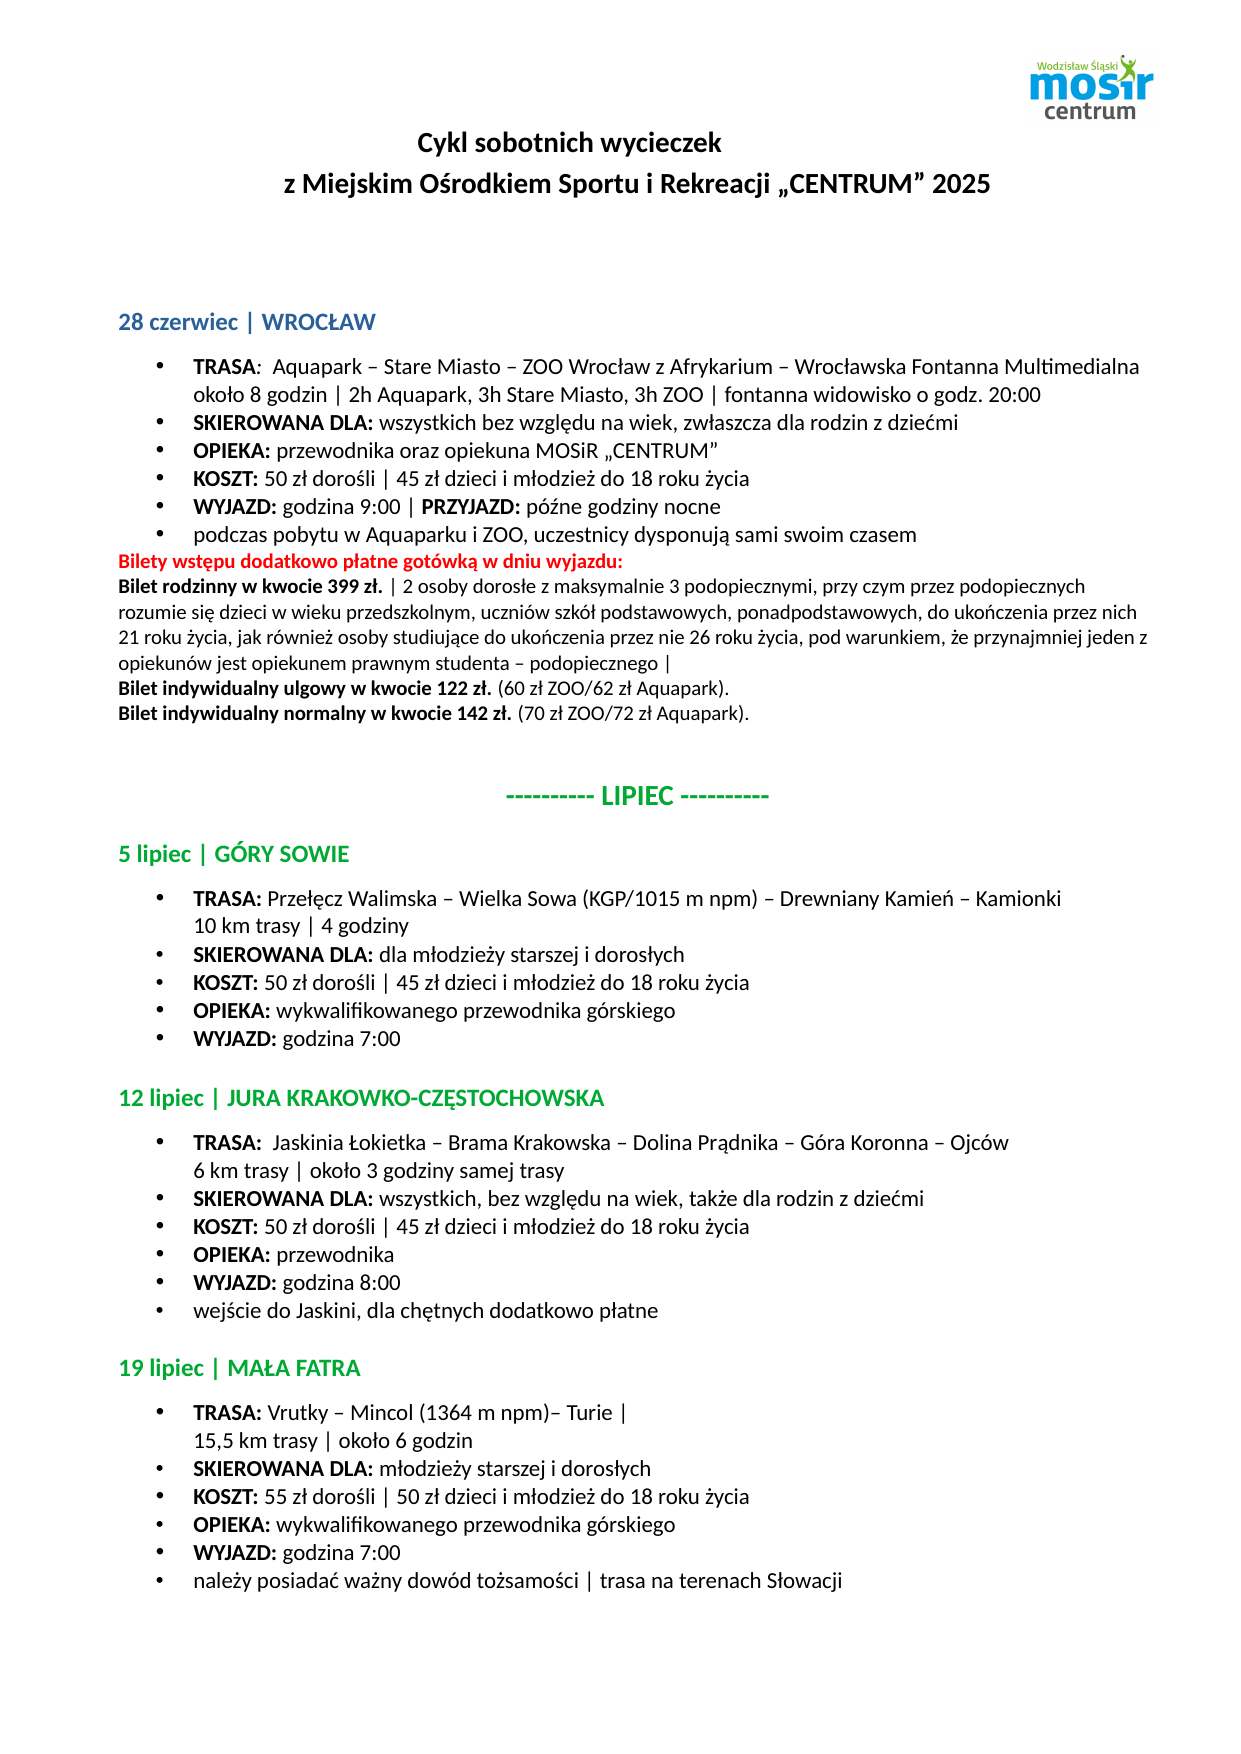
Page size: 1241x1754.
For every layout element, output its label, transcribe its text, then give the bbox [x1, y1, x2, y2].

list podczas pobytu w Aquaparku i ZOO, uczestnicy dysponują sami swoim czasem [156, 520, 1157, 548]
text Bilet indywidualny ulgowy w kwocie 122 zł. (60 zł ZOO/62 zł Aquapark). [118, 675, 1157, 701]
text ---------- LIPIEC ---------- [118, 777, 1157, 812]
list należy posiadać ważny dowód tożsamości | trasa na terenach Słowacji [156, 1566, 1157, 1594]
list TRASA: Vrutky – Mincol (1364 m npm)– Turie | [156, 1398, 1157, 1426]
list TRASA: Przełęcz Walimska – Wielka Sowa (KGP/1015 m npm) – Drewniany Kamień – Kamionki [156, 884, 1157, 912]
list 15,5 km trasy | około 6 godzin [156, 1426, 1157, 1454]
list WYJAZD: godzina 7:00 [156, 1024, 1157, 1052]
text Bilety wstępu dodatkowo płatne gotówką w dniu wyjazdu: [118, 548, 1157, 573]
list wejście do Jaskini, dla chętnych dodatkowo płatne [156, 1296, 1157, 1324]
list KOSZT: 50 zł dorośli | 45 zł dzieci i młodzież do 18 roku życia [156, 968, 1157, 996]
picture [1027, 51, 1158, 128]
list KOSZT: 55 zł dorośli | 50 zł dzieci i młodzież do 18 roku życia [156, 1482, 1157, 1510]
text Cykl sobotnich wycieczek [118, 124, 1157, 160]
list SKIEROWANA DLA: dla młodzieży starszej i dorosłych [156, 940, 1157, 968]
list TRASA: Aquapark – Stare Miasto – ZOO Wrocław z Afrykarium – Wrocławska Fontanna Multimedialna około 8 godzin | 2h Aquapark, 3h Stare Miasto, 3h ZOO | fontanna widowisko o godz. 20:00 [156, 352, 1157, 408]
list SKIEROWANA DLA: wszystkich bez względu na wiek, zwłaszcza dla rodzin z dziećmi [156, 408, 1157, 436]
text 19 lipiec | MAŁA FATRA [118, 1352, 1157, 1383]
list WYJAZD: godzina 7:00 [156, 1538, 1157, 1566]
list SKIEROWANA DLA: młodzieży starszej i dorosłych [156, 1454, 1157, 1482]
text 28 czerwiec | WROCŁAW [118, 306, 1157, 337]
list WYJAZD: godzina 8:00 [156, 1268, 1157, 1296]
text z Miejskim Ośrodkiem Sportu i Rekreacji „CENTRUM” 2025 [118, 165, 1157, 201]
list 6 km trasy | około 3 godziny samej trasy [156, 1156, 1157, 1184]
text Bilet indywidualny normalny w kwocie 142 zł. (70 zł ZOO/72 zł Aquapark). [118, 701, 1157, 726]
list OPIEKA: wykwalifikowanego przewodnika górskiego [156, 996, 1157, 1024]
text Bilet rodzinny w kwocie 399 zł. | 2 osoby dorosłe z maksymalnie 3 podopiecznymi, przy czym przez podopiecznych rozumie się dzieci w wieku przedszkolnym, uczniów szkół podstawowych, ponadpodstawowych, do ukończenia przez nich 21 roku życia, jak również osoby studiujące do ukończenia przez nie 26 roku życia, pod warunkiem, że przynajmniej jeden z opiekunów jest opiekunem prawnym studenta – podopiecznego | [118, 573, 1157, 675]
list TRASA: Jaskinia Łokietka – Brama Krakowska – Dolina Prądnika – Góra Koronna – Ojców [156, 1128, 1157, 1156]
list 10 km trasy | 4 godziny [156, 912, 1157, 940]
list KOSZT: 50 zł dorośli | 45 zł dzieci i młodzież do 18 roku życia [156, 464, 1157, 492]
list OPIEKA: przewodnika oraz opiekuna MOSiR „CENTRUM” [156, 436, 1157, 464]
list OPIEKA: wykwalifikowanego przewodnika górskiego [156, 1510, 1157, 1538]
list KOSZT: 50 zł dorośli | 45 zł dzieci i młodzież do 18 roku życia [156, 1212, 1157, 1240]
list OPIEKA: przewodnika [156, 1240, 1157, 1268]
list WYJAZD: godzina 9:00 | PRZYJAZD: późne godziny nocne [156, 492, 1157, 520]
list SKIEROWANA DLA: wszystkich, bez względu na wiek, także dla rodzin z dziećmi [156, 1184, 1157, 1212]
text 12 lipiec | JURA KRAKOWKO-CZĘSTOCHOWSKA [118, 1082, 1157, 1113]
text 5 lipiec | GÓRY SOWIE [118, 838, 1157, 868]
